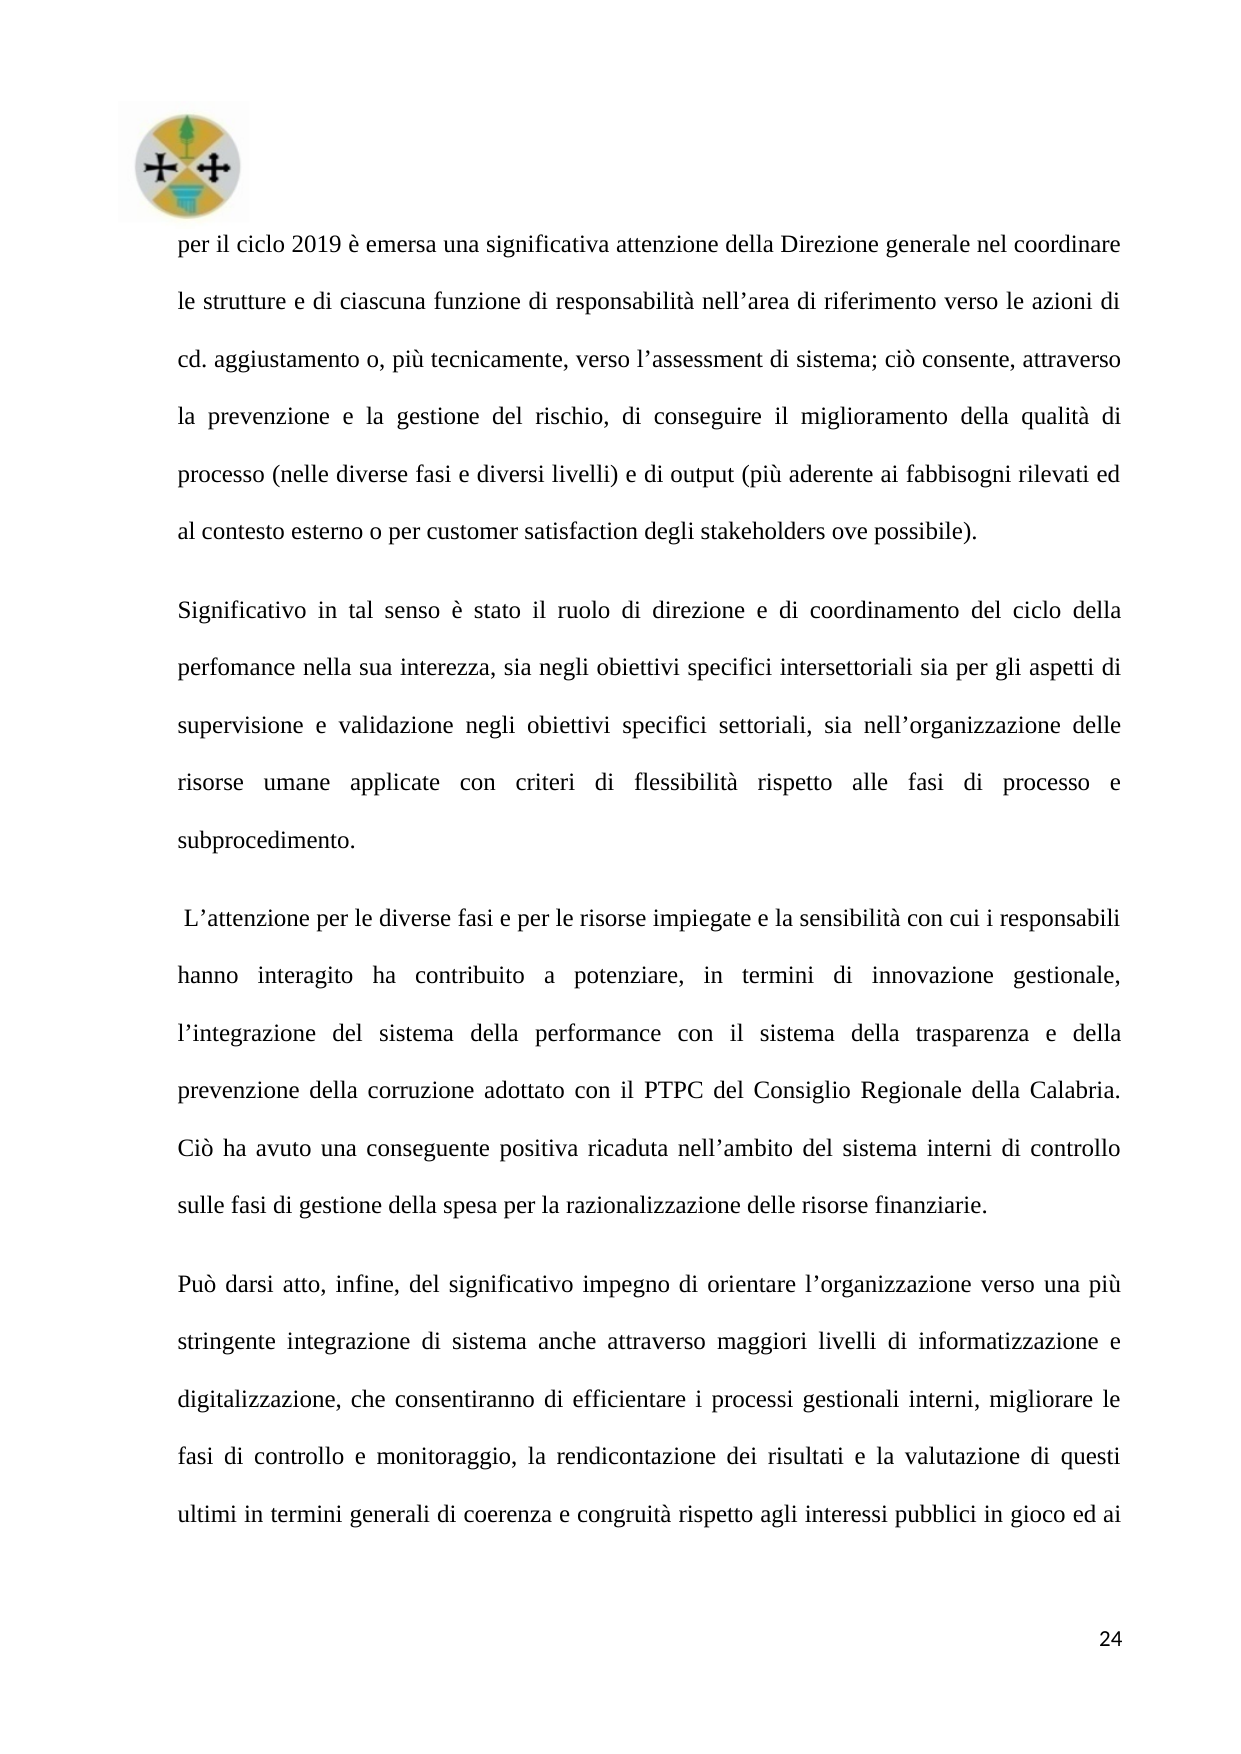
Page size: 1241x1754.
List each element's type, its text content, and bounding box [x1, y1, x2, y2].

text L’attenzione per le diverse fasi e per le risorse impiegate e la sensibilità con cui i responsabili hanno interagito ha contribuito a potenziare, in termini di innovazione gestionale, l’integrazione del sistema della performance con il sistema della trasparenza e della prevenzione della corruzione adottato con il PTPC del Consiglio Regionale della Calabria. Ciò ha avuto una conseguente positiva ricaduta nell’ambito del sistema interni di controllo sulle fasi di gestione della spesa per la razionalizzazione delle risorse finanziarie. [177, 903, 1122, 1219]
text Significativo in tal senso è stato il ruolo di direzione e di coordinamento del ciclo della perfomance nella sua interezza, sia negli obiettivi specifici intersettoriali sia per gli aspetti di supervisione e validazione negli obiettivi specifici settoriali, sia nell’organizzazione delle risorse umane applicate con criteri di flessibilità rispetto alle fasi di processo e subprocedimento. [177, 595, 1122, 853]
text Può darsi atto, infine, del significativo impegno di orientare l’organizzazione verso una più stringente integrazione di sistema anche attraverso maggiori livelli di informatizzazione e digitalizzazione, che consentiranno di efficientare i processi gestionali interni, migliorare le fasi di controllo e monitoraggio, la rendicontazione dei risultati e la valutazione di questi ultimi in termini generali di coerenza e congruità rispetto agli interessi pubblici in gioco ed ai [177, 1269, 1122, 1528]
text per il ciclo 2019 è emersa una significativa attenzione della Direzione generale nel coordinare le strutture e di ciascuna funzione di responsabilità nell’area di riferimento verso le azioni di cd. aggiustamento o, più tecnicamente, verso l’assessment di sistema; ciò consente, attraverso la prevenzione e la gestione del rischio, di conseguire il miglioramento della qualità di processo (nelle diverse fasi e diversi livelli) e di output (più aderente ai fabbisogni rilevati ed al contesto esterno o per customer satisfaction degli stakeholders ove possibile). [177, 229, 1122, 545]
